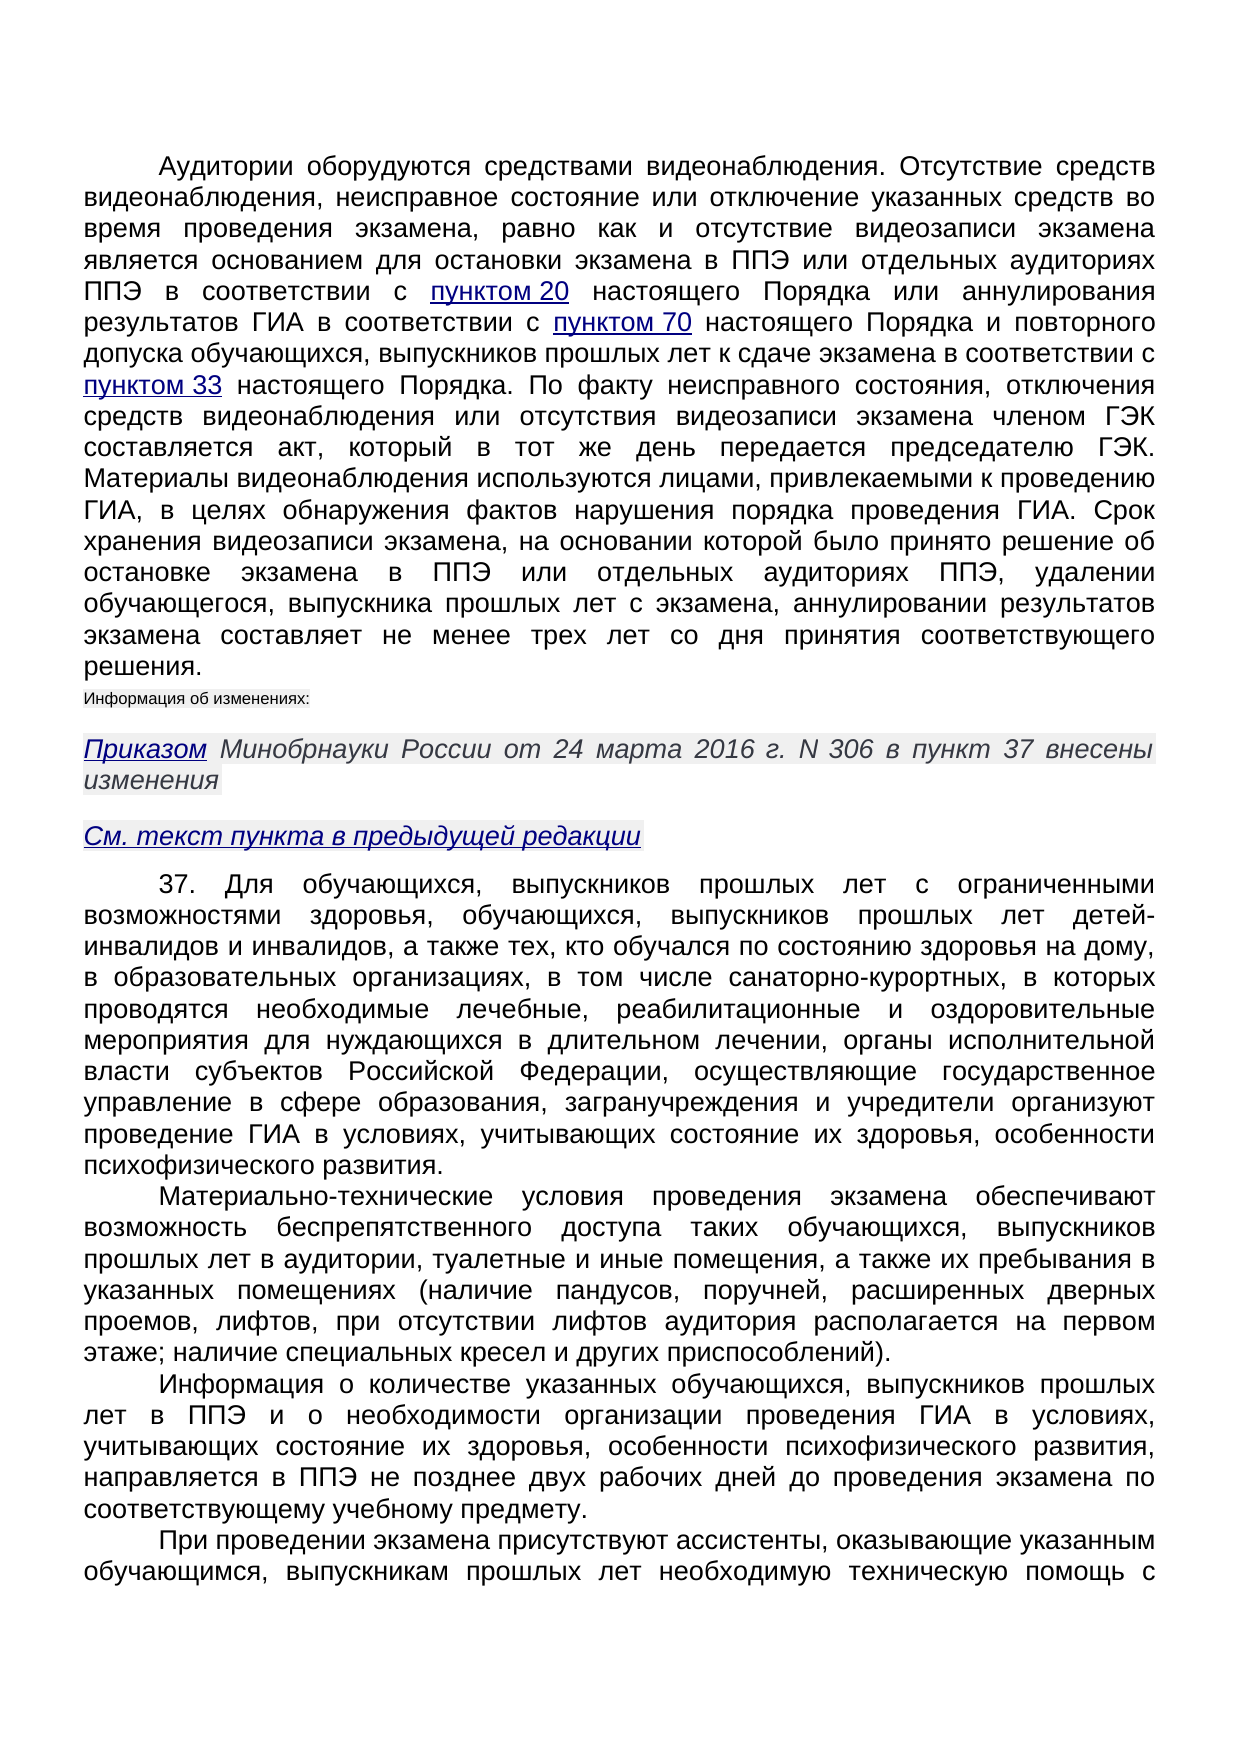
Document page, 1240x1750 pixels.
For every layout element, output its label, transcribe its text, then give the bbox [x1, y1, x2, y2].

text Информация об изменениях: [310, 689, 1156, 708]
text При проведении экзамена присутствуют ассистенты, оказывающие указанным обучающимся, выпускникам прошлых лет необходимую техническую помощь с [83, 1524, 1156, 1586]
text Информация о количестве указанных обучающихся, выпускников прошлых лет в ППЭ и о необходимости организации проведения ГИА в условиях, учитывающих состояние их здоровья, особенности психофизического развития, направляется в ППЭ не позднее двух рабочих дней до проведения экзамена по соответствующему учебному предмету. [83, 1368, 1156, 1524]
text См. текст пункта в предыдущей редакции [644, 820, 1156, 851]
text Приказом Минобрнауки России от 24 марта 2016 г. N 306 в пункт 37 внесены изменения [222, 764, 1156, 795]
text Материально-технические условия проведения экзамена обеспечивают возможность беспрепятственного доступа таких обучающихся, выпускников прошлых лет в аудитории, туалетные и иные помещения, а также их пребывания в указанных помещениях (наличие пандусов, поручней, расширенных дверных проемов, лифтов, при отсутствии лифтов аудитория располагается на первом этаже; наличие специальных кресел и других приспособлений). [83, 1180, 1156, 1368]
text Аудитории оборудуются средствами видеонаблюдения. Отсутствие средств видеонаблюдения, неисправное состояние или отключение указанных средств во время проведения экзамена, равно как и отсутствие видеозаписи экзамена является основанием для остановки экзамена в ППЭ или отдельных аудиториях ППЭ в соответствии с пунктом 20 настоящего Порядка или аннулирования результатов ГИА в соответствии с пунктом 70 настоящего Порядка и повторного допуска обучающихся, выпускников прошлых лет к сдаче экзамена в соответствии с пунктом 33 настоящего Порядка. По факту неисправного состояния, отключения средств видеонаблюдения или отсутствия видеозаписи экзамена членом ГЭК составляется акт, который в тот же день передается председателю ГЭК. Материалы видеонаблюдения используются лицами, привлекаемыми к проведению ГИА, в целях обнаружения фактов нарушения порядка проведения ГИА. Срок хранения видеозаписи экзамена, на основании которой было принято решение об остановке экзамена в ППЭ или отдельных аудиториях ППЭ, удалении обучающегося, выпускника прошлых лет с экзамена, аннулировании результатов экзамена составляет не менее трех лет со дня принятия соответствующего решения. [83, 150, 1156, 681]
text 37. Для обучающихся, выпускников прошлых лет с ограниченными возможностями здоровья, обучающихся, выпускников прошлых лет детей-инвалидов и инвалидов, а также тех, кто обучался по состоянию здоровья на дому, в образовательных организациях, в том числе санаторно-курортных, в которых проводятся необходимые лечебные, реабилитационные и оздоровительные мероприятия для нуждающихся в длительном лечении, органы исполнительной власти субъектов Российской Федерации, осуществляющие государственное управление в сфере образования, загранучреждения и учредители организуют проведение ГИА в условиях, учитывающих состояние их здоровья, особенности психофизического развития. [83, 868, 1156, 1180]
